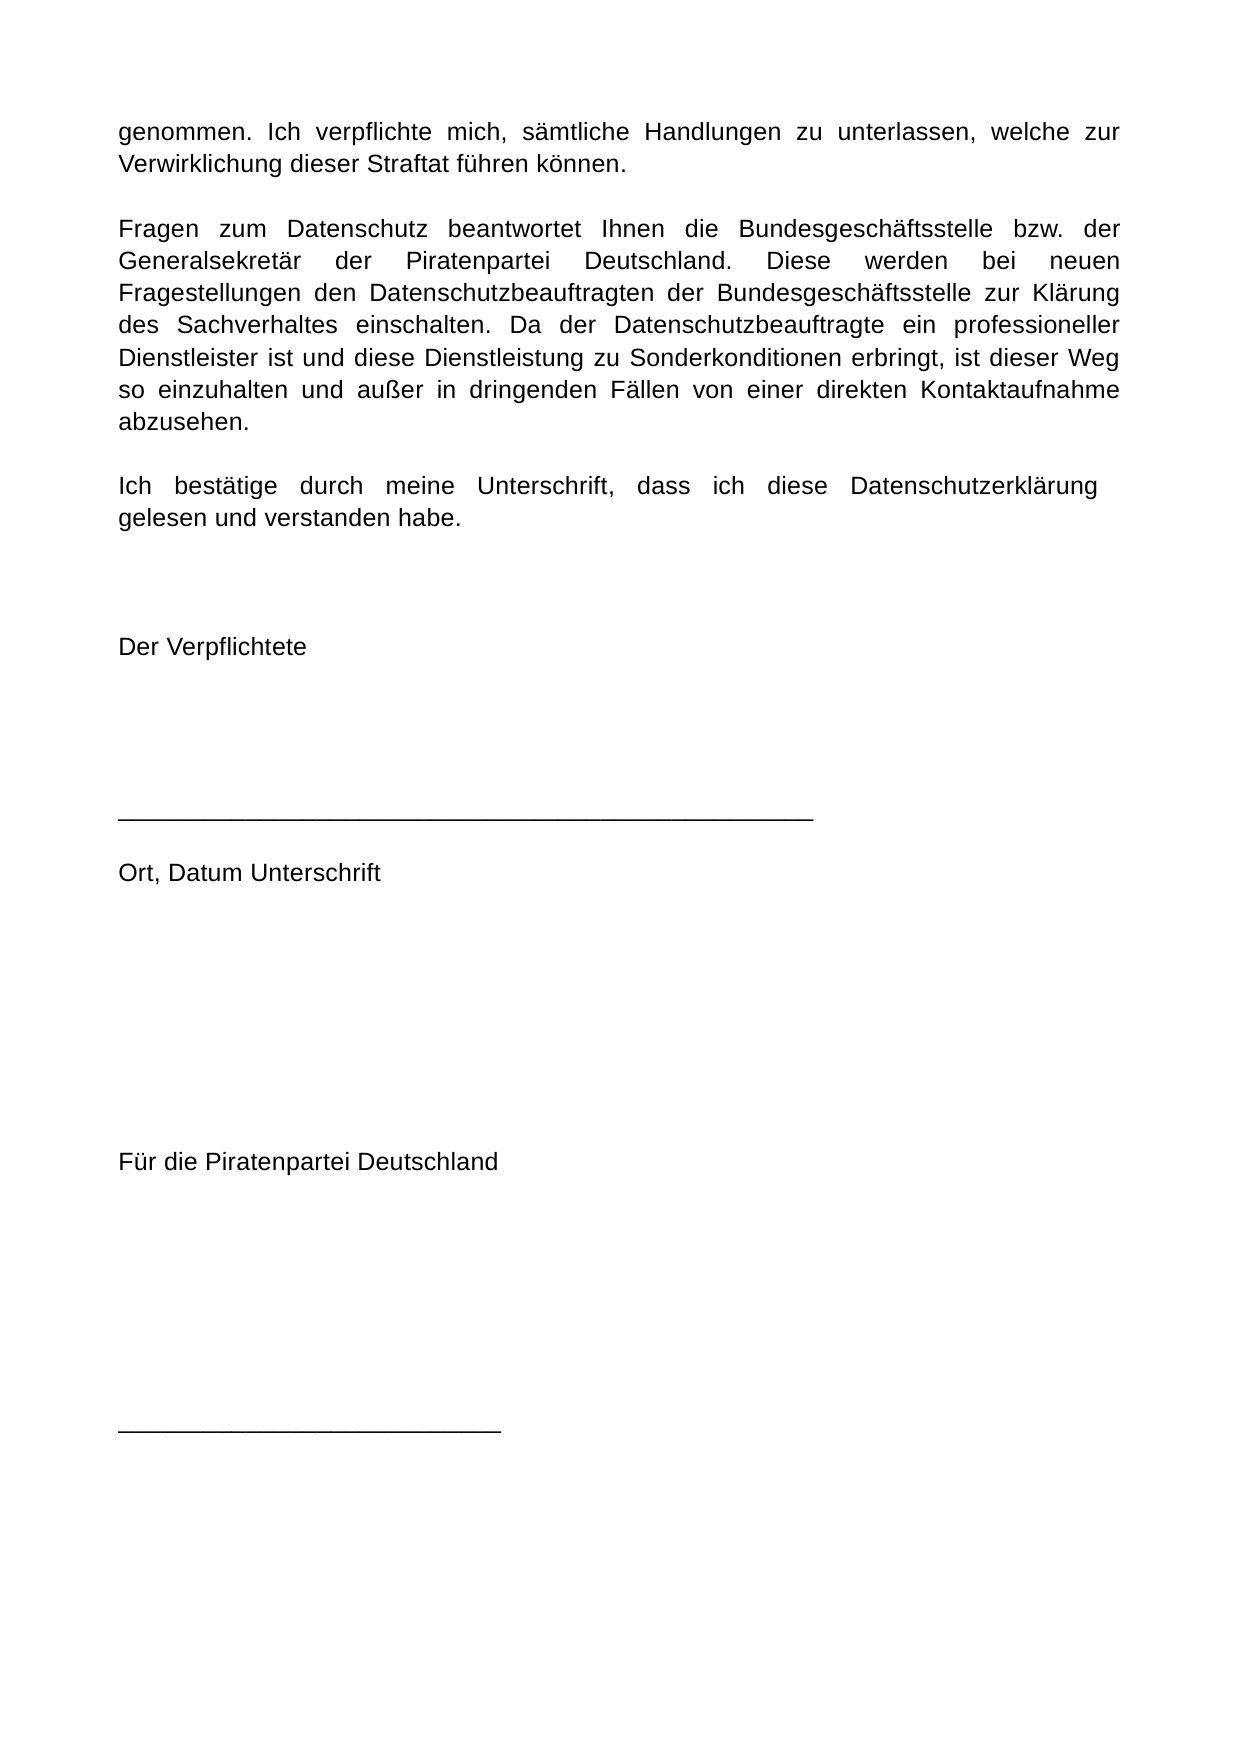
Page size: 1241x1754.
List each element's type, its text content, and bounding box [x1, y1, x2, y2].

text Für die Piratenpartei Deutschland [118, 1148, 1122, 1176]
text Fragen zum Datenschutz beantwortet Ihnen die Bundesgeschäftsstelle bzw. der Generalsekretär der Piratenpartei Deutschland. Diese werden bei neuen Fragestellungen den Datenschutzbeauftragten der Bundesgeschäftsstelle zur Klärung des Sachverhaltes einschalten. Da der Datenschutzbeauftragte ein professioneller Dienstleister ist und diese Dienstleistung zu Sonderkonditionen erbringt, ist dieser Weg so einzuhalten und außer in dringenden Fällen von einer direkten Kontaktaufnahme abzusehen. Ich bestätige durch meine Unterschrift, dass ich diese Datenschutzerklärung gelesen und verstanden habe. [118, 215, 1122, 532]
text Der Verpflichtete [118, 633, 1122, 661]
text ___________________________ [118, 1406, 1122, 1434]
text _________________________________________________ [118, 730, 1122, 854]
text Ort, Datum Unterschrift [118, 858, 1122, 886]
text genommen. Ich verpflichte mich, sämtliche Handlungen zu unterlassen, welche zur Verwirklichung dieser Straftat führen können. [118, 118, 1122, 178]
